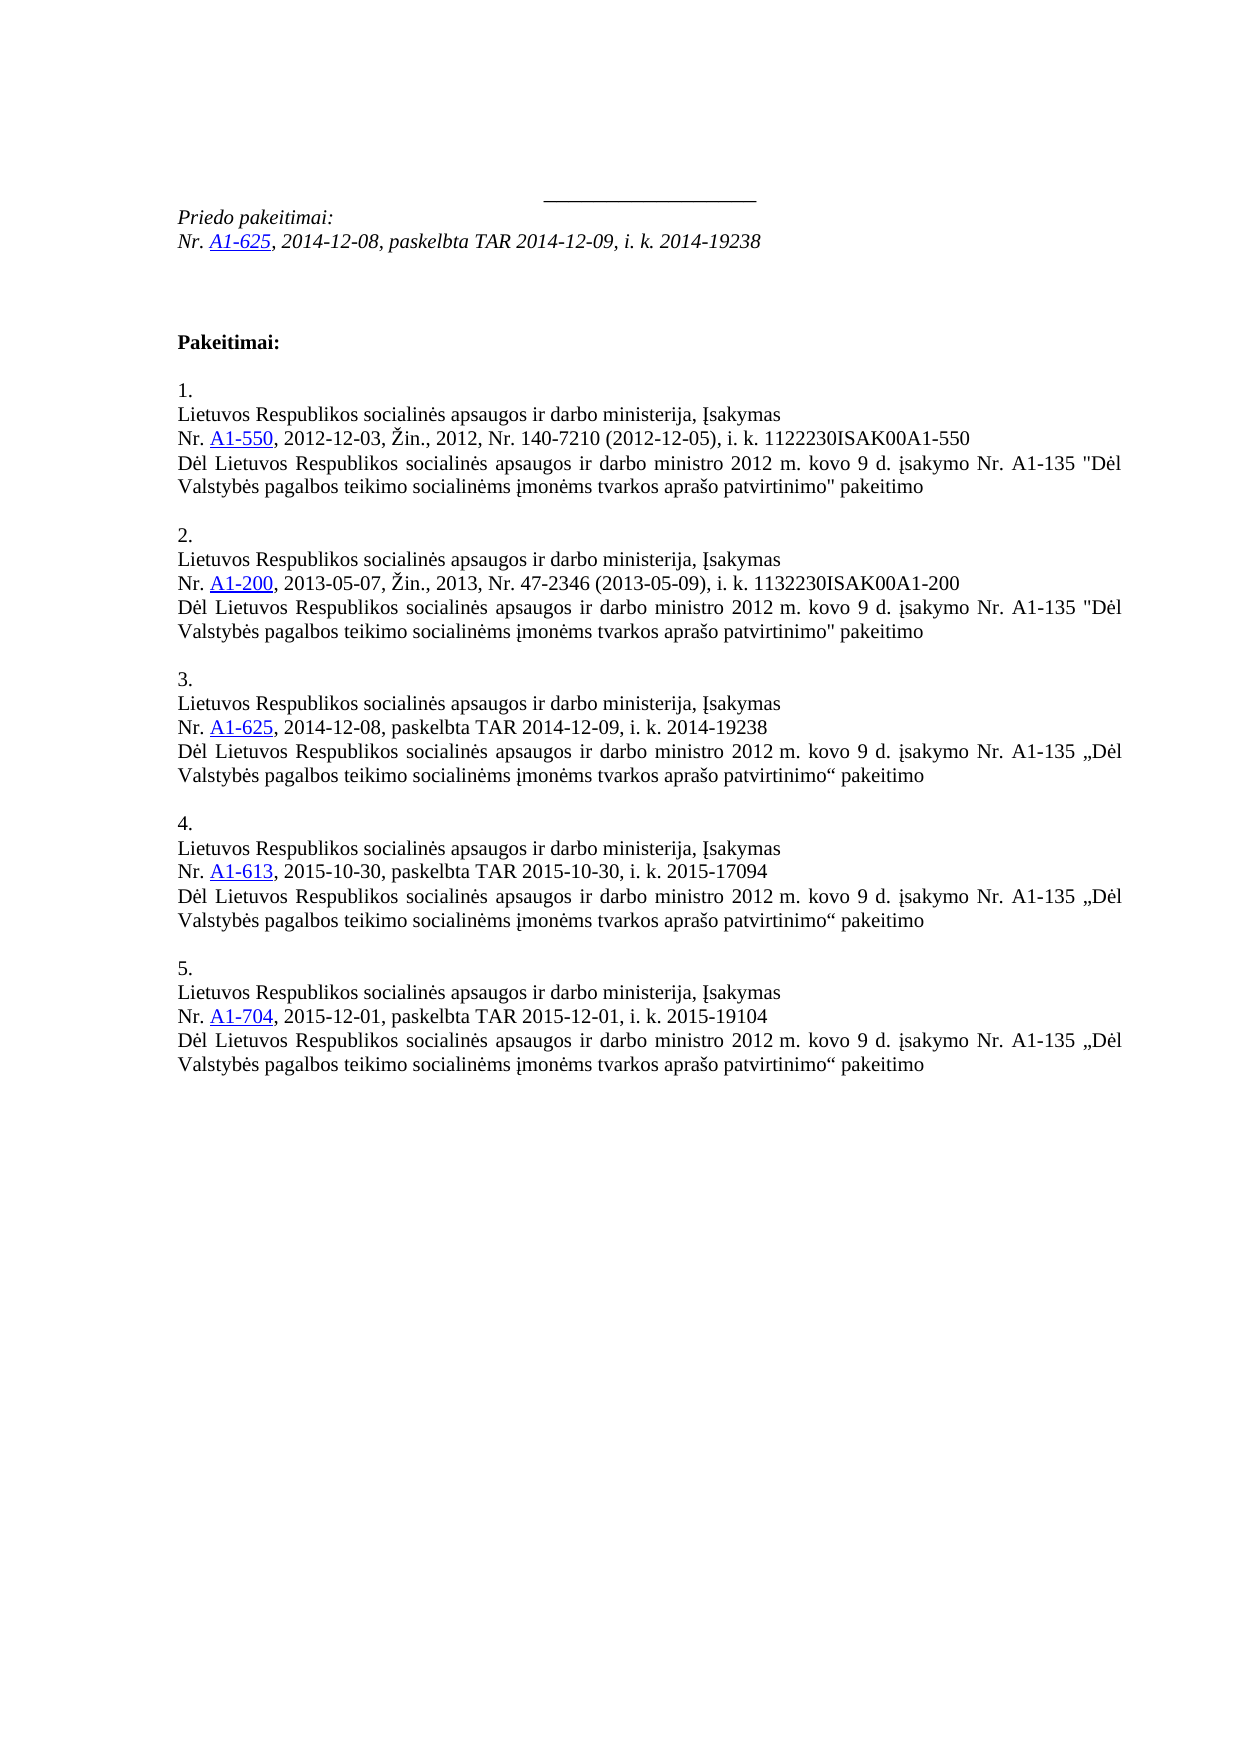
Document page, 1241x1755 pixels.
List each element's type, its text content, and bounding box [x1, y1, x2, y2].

text Lietuvos Respublikos socialinės apsaugos ir darbo ministerija, Įsakymas [177, 691, 1122, 715]
text Nr. A1-625, 2014-12-08, paskelbta TAR 2014-12-09, i. k. 2014-19238 [177, 715, 1122, 739]
text Lietuvos Respublikos socialinės apsaugos ir darbo ministerija, Įsakymas [177, 547, 1122, 571]
text Dėl Lietuvos Respublikos socialinės apsaugos ir darbo ministro 2012 m. kovo 9 d. įsakymo Nr. A1-135 „Dėl Valstybės pagalbos teikimo socialinėms įmonėms tvarkos aprašo patvirtinimo“ pakeitimo [177, 1028, 1122, 1076]
text Nr. A1-550, 2012-12-03, Žin., 2012, Nr. 140-7210 (2012-12-05), i. k. 1122230ISAK00A1-550 [177, 426, 1122, 450]
text Lietuvos Respublikos socialinės apsaugos ir darbo ministerija, Įsakymas [177, 402, 1122, 426]
text Priedo pakeitimai: [177, 205, 1122, 229]
text Lietuvos Respublikos socialinės apsaugos ir darbo ministerija, Įsakymas [177, 980, 1122, 1004]
text Nr. A1-704, 2015-12-01, paskelbta TAR 2015-12-01, i. k. 2015-19104 [177, 1004, 1122, 1028]
text Dėl Lietuvos Respublikos socialinės apsaugos ir darbo ministro 2012 m. kovo 9 d. įsakymo Nr. A1-135 „Dėl Valstybės pagalbos teikimo socialinėms įmonėms tvarkos aprašo patvirtinimo“ pakeitimo [177, 739, 1122, 787]
text Dėl Lietuvos Respublikos socialinės apsaugos ir darbo ministro 2012 m. kovo 9 d. įsakymo Nr. A1-135 "Dėl Valstybės pagalbos teikimo socialinėms įmonėms tvarkos aprašo patvirtinimo" pakeitimo [177, 450, 1122, 498]
text Nr. A1-200, 2013-05-07, Žin., 2013, Nr. 47-2346 (2013-05-09), i. k. 1132230ISAK00A1-200 [177, 571, 1122, 595]
text 2. [177, 523, 1122, 547]
text Nr. A1-613, 2015-10-30, paskelbta TAR 2015-10-30, i. k. 2015-17094 [177, 859, 1122, 883]
text Pakeitimai: [177, 330, 1122, 354]
text Lietuvos Respublikos socialinės apsaugos ir darbo ministerija, Įsakymas [177, 835, 1122, 859]
text 3. [177, 667, 1122, 691]
text Dėl Lietuvos Respublikos socialinės apsaugos ir darbo ministro 2012 m. kovo 9 d. įsakymo Nr. A1-135 "Dėl Valstybės pagalbos teikimo socialinėms įmonėms tvarkos aprašo patvirtinimo" pakeitimo [177, 595, 1122, 643]
text Nr. A1-625, 2014-12-08, paskelbta TAR 2014-12-09, i. k. 2014-19238 [177, 229, 1122, 253]
text Dėl Lietuvos Respublikos socialinės apsaugos ir darbo ministro 2012 m. kovo 9 d. įsakymo Nr. A1-135 „Dėl Valstybės pagalbos teikimo socialinėms įmonėms tvarkos aprašo patvirtinimo“ pakeitimo [177, 883, 1122, 932]
text 5. [177, 956, 1122, 980]
text 4. [177, 811, 1122, 835]
text 1. [177, 378, 1122, 402]
text _________________ [177, 176, 1122, 205]
